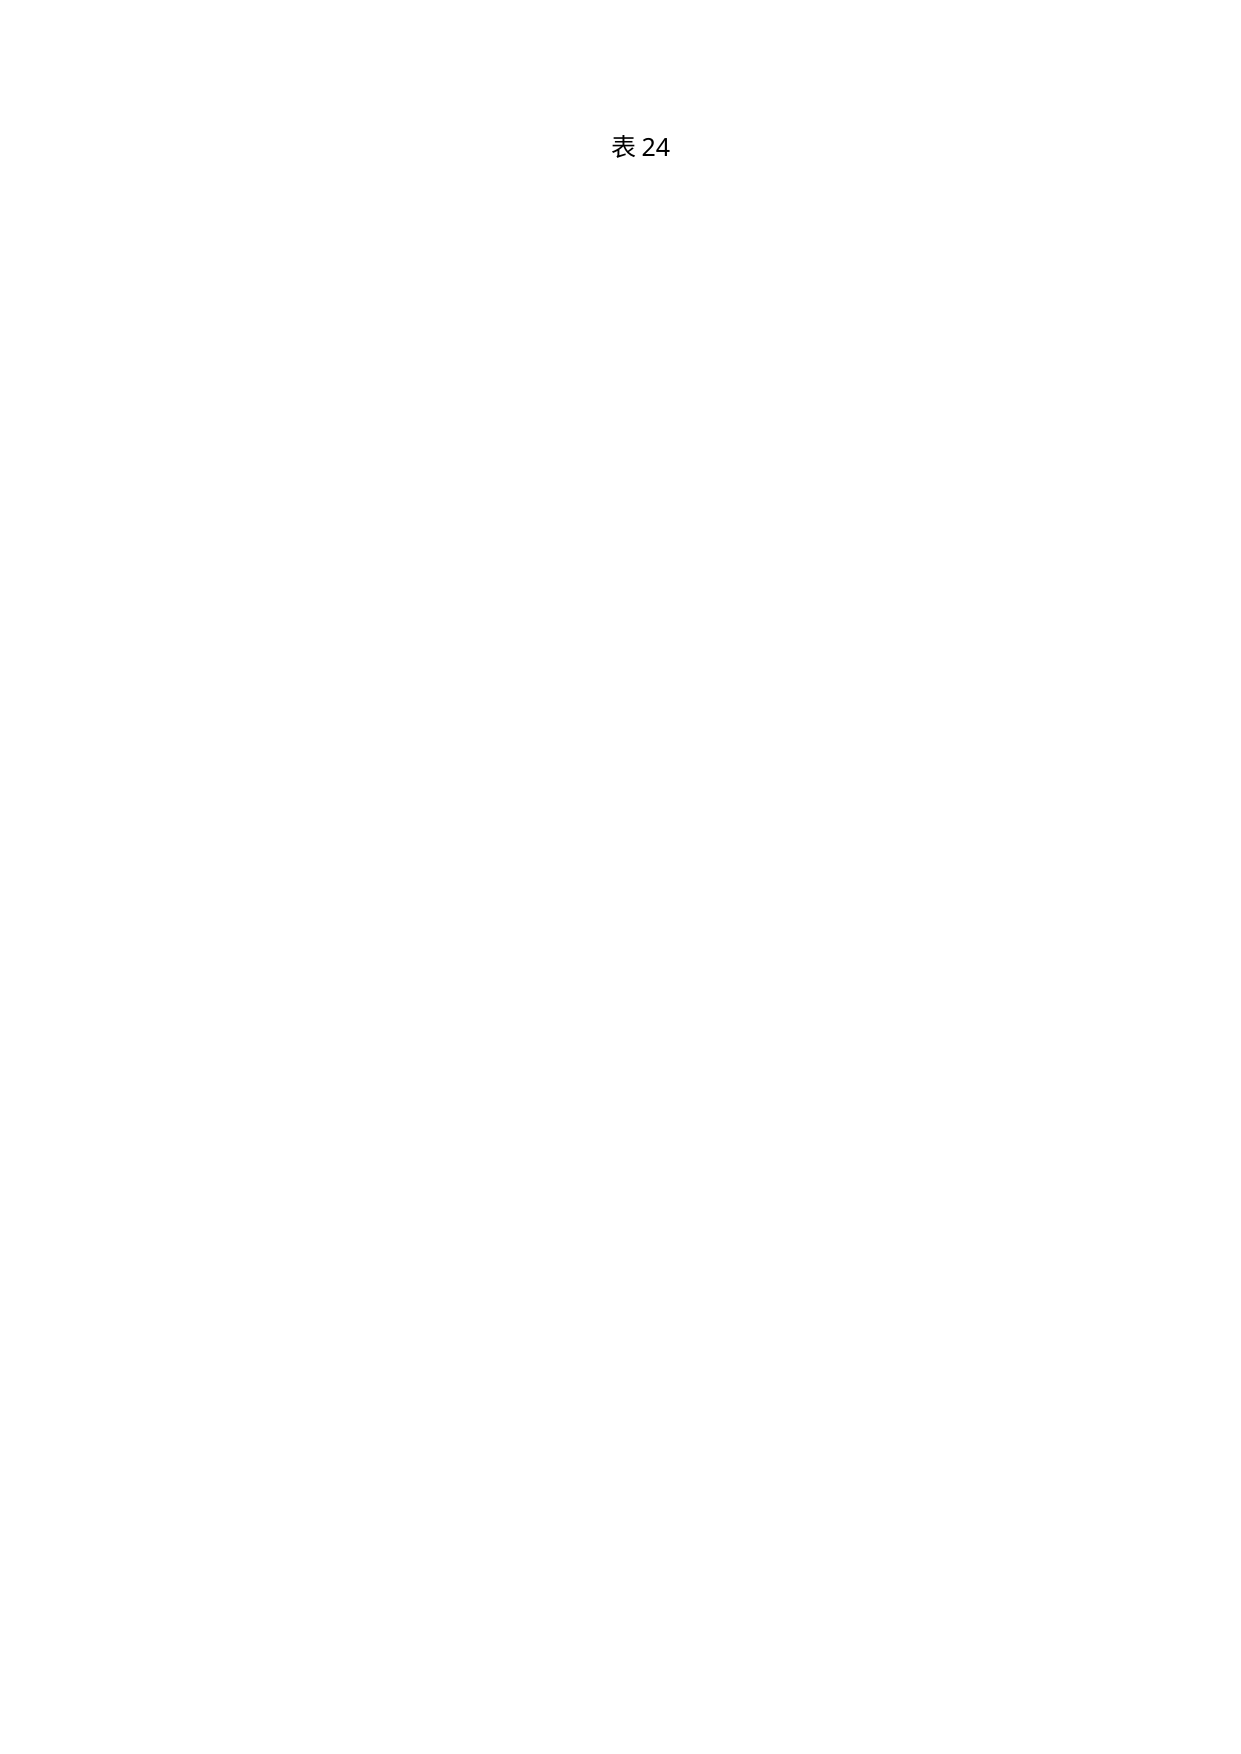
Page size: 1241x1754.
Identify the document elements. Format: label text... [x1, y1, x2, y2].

text 表24 [159, 127, 1122, 164]
